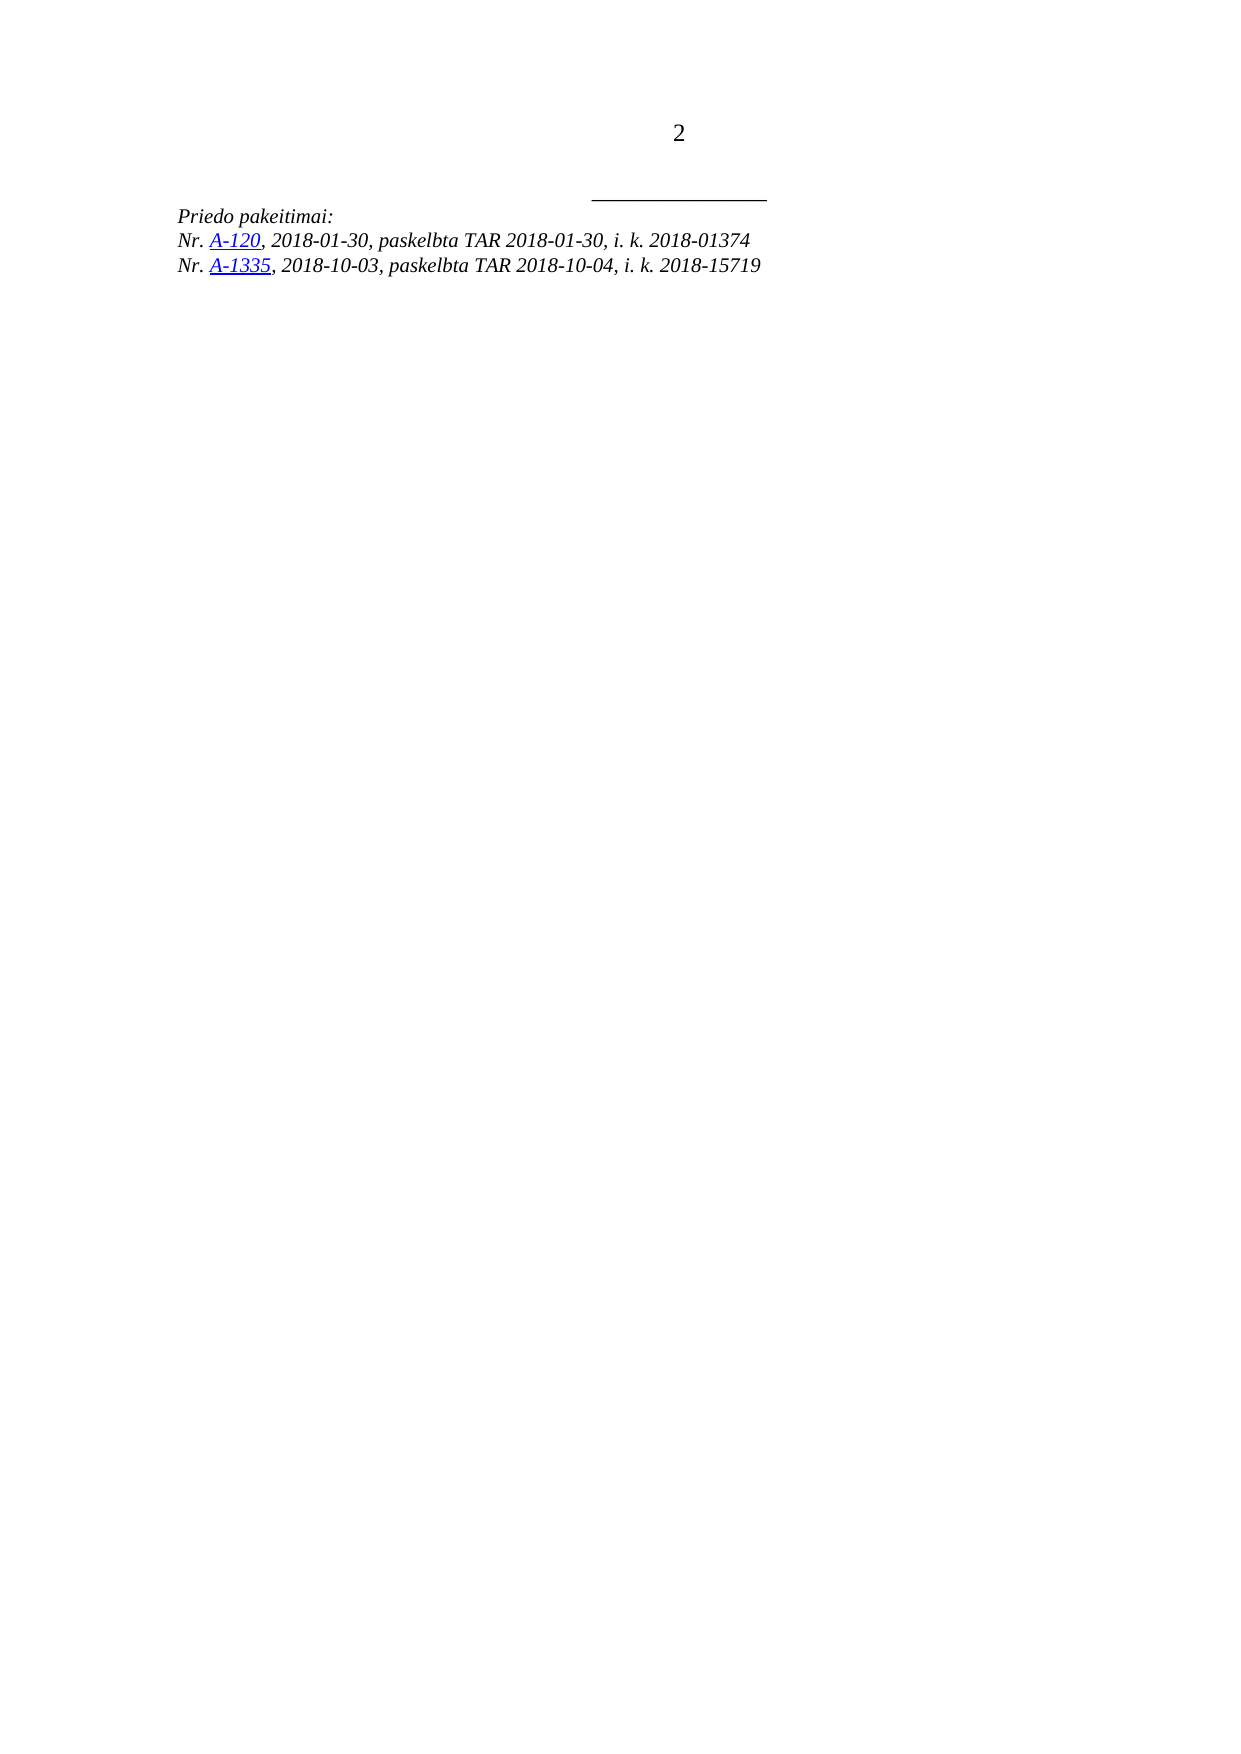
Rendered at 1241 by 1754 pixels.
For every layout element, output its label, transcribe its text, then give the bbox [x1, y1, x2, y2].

text Priedo pakeitimai: [177, 204, 1181, 228]
text Nr. A-1335, 2018-10-03, paskelbta TAR 2018-10-04, i. k. 2018-15719 [177, 252, 1181, 277]
text Nr. A-120, 2018-01-30, paskelbta TAR 2018-01-30, i. k. 2018-01374 [177, 228, 1181, 252]
text ______________ [177, 176, 1181, 204]
